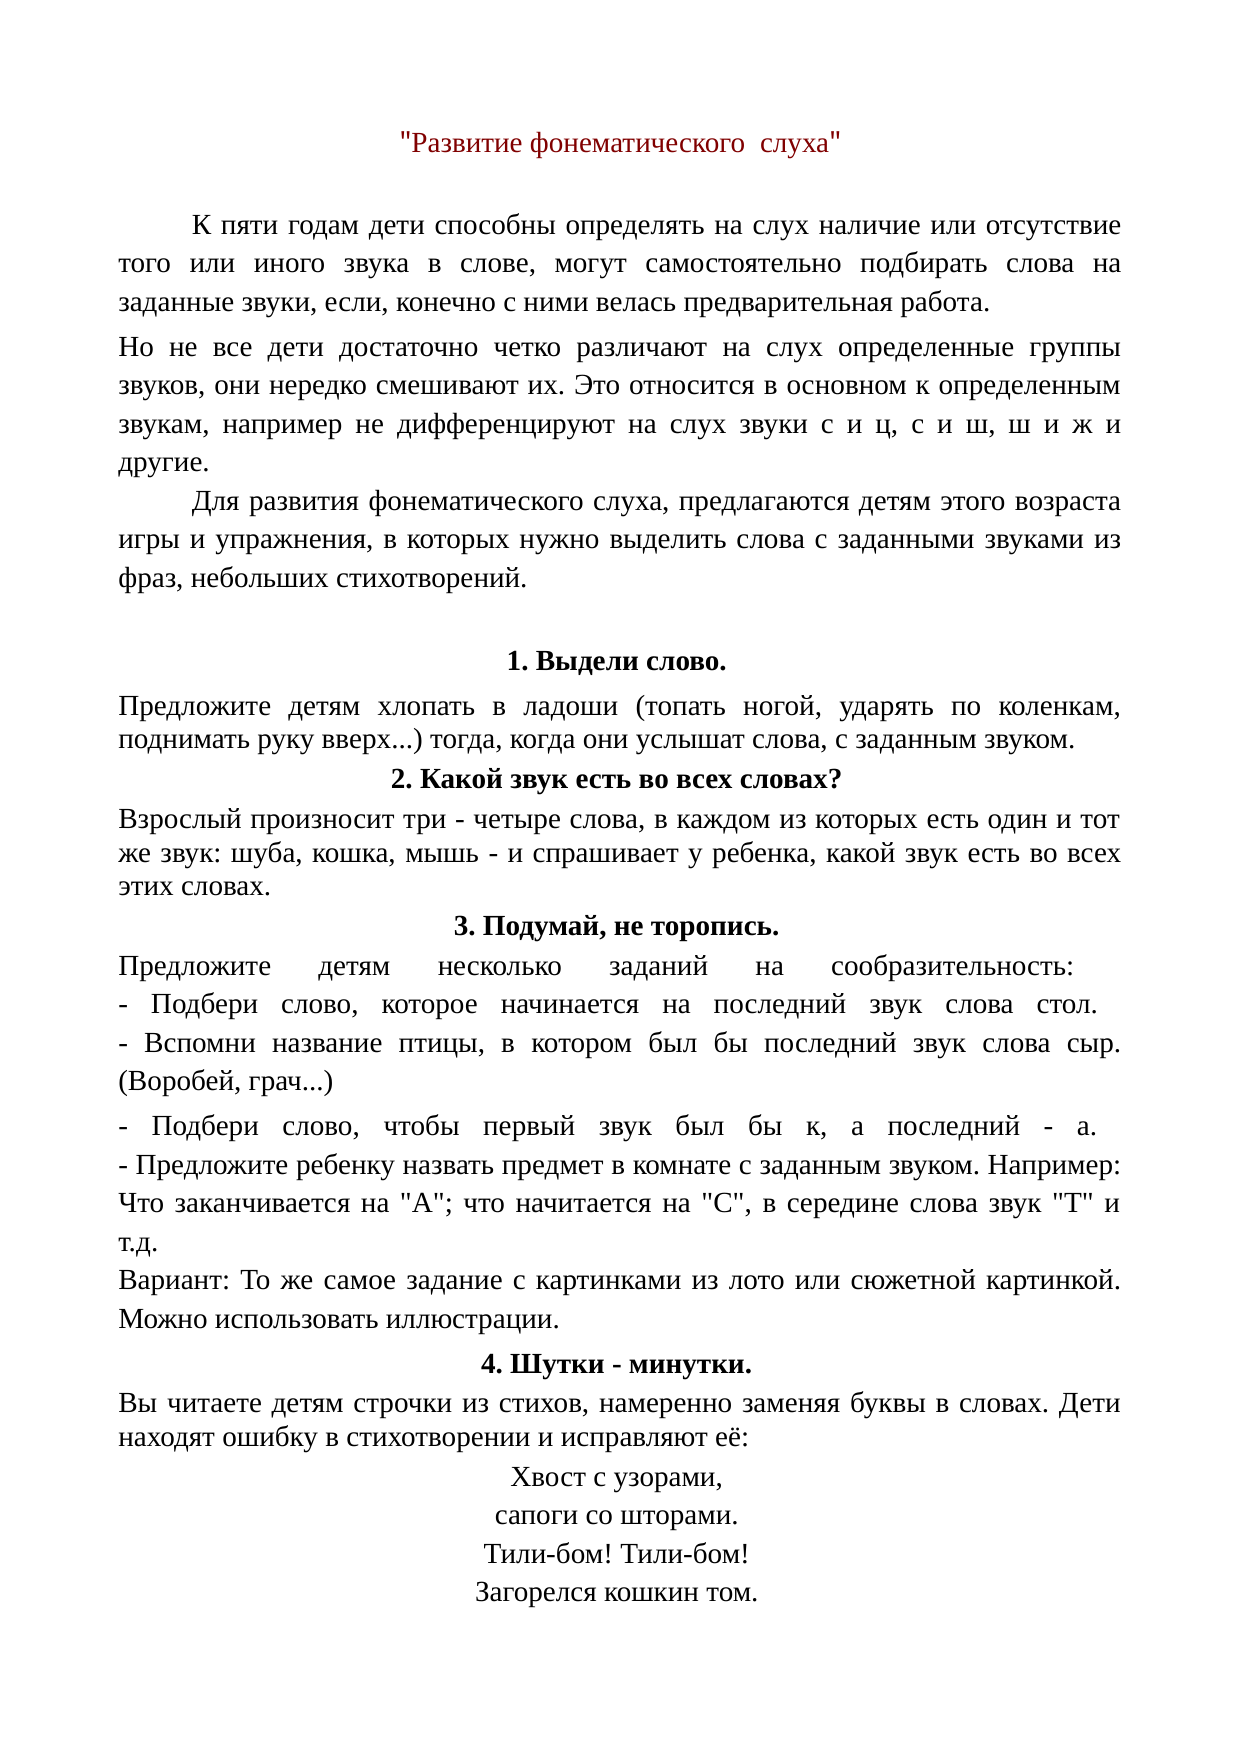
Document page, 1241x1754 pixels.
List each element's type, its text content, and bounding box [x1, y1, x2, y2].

text 3. Подумай, не торопись. [118, 908, 1122, 942]
text Предложите детям хлопать в ладоши (топать ногой, ударять по коленкам, поднимать руку вверх...) тогда, когда они услышат слова, с заданным звуком. [118, 688, 1122, 755]
text 4. Шутки - минутки. [118, 1346, 1122, 1379]
text Взрослый произносит три - четыре слова, в каждом из которых есть один и тот же звук: шуба, кошка, мышь - и спрашивает у ребенка, какой звук есть во всех этих словах. [118, 801, 1122, 902]
text Вы читаете детям строчки из стихов, намеренно заменяя буквы в словах. Дети находят ошибку в стихотворении и исправляют её: [118, 1386, 1122, 1453]
text "Развитие фонематического слуха" [118, 121, 1122, 161]
text Предложите детям несколько заданий на сообразительность: - Подбери слово, которое начинается на последний звук слова стол. - Вспомни название птицы, в котором был бы последний звук слова сыр. (Воробей, грач...) [118, 948, 1122, 1097]
text 2. Какой звук есть во всех словах? [118, 761, 1122, 795]
text - Подбери слово, чтобы первый звук был бы к, а последний - а. - Предложите ребенку назвать предмет в комнате с заданным звуком. Например: Что заканчивается на "А"; что начитается на "С", в середине слова звук "Т" и т.д. Вариант: То же самое задание с картинками из лото или сюжетной картинкой. Можно использовать иллюстрации. [118, 1108, 1122, 1334]
text 1. Выдели слово. [118, 605, 1122, 677]
text К пяти годам дети способны определять на слух наличие или отсутствие того или иного звука в слове, могут самостоятельно подбирать слова на заданные звуки, если, конечно с ними велась предварительная работа. [118, 173, 1122, 317]
text Но не все дети достаточно четко различают на слух определенные группы звуков, они нередко смешивают их. Это относится в основном к определенным звукам, например не дифференцируют на слух звуки с и ц, с и ш, ш и ж и другие. Для развития фонематического слуха, предлагаются детям этого возраста игры и упражнения, в которых нужно выделить слова с заданными звуками из фраз, небольших стихотворений. [118, 329, 1122, 593]
text Хвост с узорами, сапоги со шторами. Тили-бом! Тили-бом! Загорелся кошкин том. [118, 1459, 1122, 1608]
